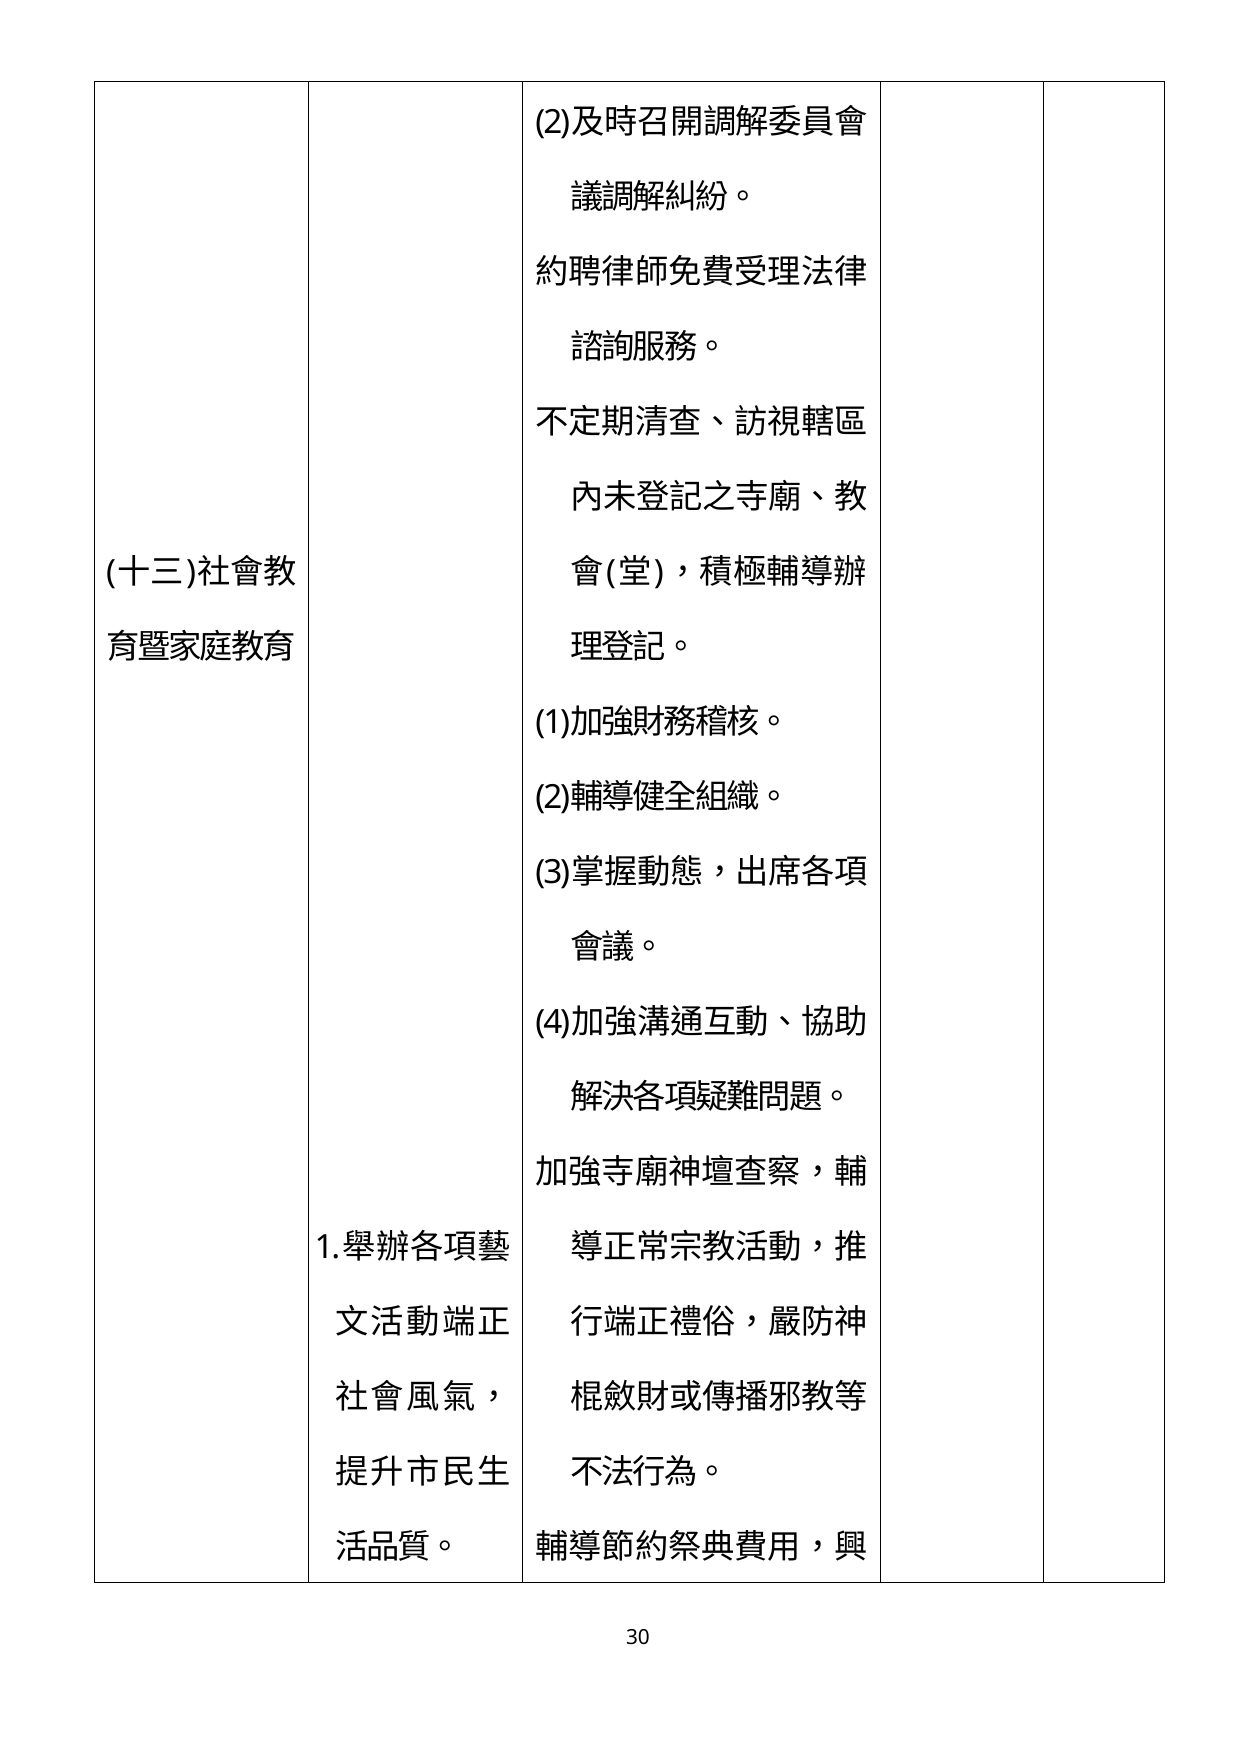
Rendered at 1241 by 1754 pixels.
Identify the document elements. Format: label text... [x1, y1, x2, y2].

table_cell 配合政府員額精簡政策，賡續執行員額精簡目標。 依「行政院及所屬各機關推動業務委託民間辦理實施要點」及本府年度委外實施計畫規劃辦理委外。 依「本府所屬機關分層負責實施要點」規定，審酌各項公務性質及權責輕重，依劃分層次詳加檢討，分層負責權責劃分、務求細密明確。 依照法定時限辦理銓審。 職務出缺，除由現職人員升補外，均申請分發考試及格人員或依業務需要商調他機關現職人員。 現職人員陞遷依照公務人員陞遷法與施行細則辦理陞補。 (1)加強平時考核要求各課室主管對同仁工作勤惰、品德生活，列舉優劣事蹟記載於平時成績考核記錄表，以作為年終考績之依據。 (2)對平時工作積極、業績優異或品德操守良好，有具體事蹟之人員予以激勵表揚。 (1)激勵員工參加本府人發中心訓練，以加強「為民服務」新觀念，提高工作效率。 (2)鼓勵人員參加空中大 學與行專或各大學之學 士、碩士在職專班進修。 (3)聘請著名之法律、心理健康、學者或英文名師蒞所進行專題演講，以增進同仁基本法學常識及如何促進身心健康與如何強化公務人員之英語能力。 對於員工每日上下班之刷卡及公出、外勤嚴予管制，每月並不定期查勤2次以上。 凡公務人員有特殊功績、勞績或優良事蹟，依規定專案請頒功績、楷模獎章外，服務成績優良者，於退休(職)、資遣、辭職或死亡時，任職滿40年者，請頒特等服務獎章；任職滿30年者，請頒一等服務獎章；任職滿20年者，請頒二等服務獎章；任職滿10年者請頒三等服務獎章。 (1)依據公務人員退休法之規定，逐年檢討列冊實施。 (2)繼續辦理退休人員三節慰問，並邀請退休人員參加各項團體活動。 (3)確實建立退休人員名 冊、支領月退休人員名冊，以加強照護退休人員。 辦理員工待遇、其他給與各項補助。 依規定辦理各項人事資料之建置及更新。 賡續建立或更新機關與個人資料，按時填送各項表報。 加強實施員工參與及建議制度，以提升行政效率。 要求員工1年至少要有40小時終身學習之護照認證登記(按季催促)。 利用集會及文宣等各種傳遞訊息方式，加強宣導性騷擾、性別歧視防治觀念及申訴管道，並利用各項訓練講習課程中，適當規劃性別平權及性騷擾防制相關課程。 積極拔擢績優女性同仁， 並依限填報相關資料參加 推動性別主流化木棉獎及 特別獎評選。 (1)推動職員參加健 康檢查措施並予健檢補助。 (2)辦理員工心理輔導研習、員工協助方案。 依規定繼續貫徹足額進用身心障礙人員。另本所依規定需進用原住民。 依行政院規劃設計之公務人力資本衡量制度，辦理問卷調查，並統計分析，以作為人事管理之重要參考。 (1)蒐集輿論反映資料，專人慎重處理，以達行政效率。 (2)機密案件依照規定辦理，以確保文書作業安全。 切實依照「高雄市政府文書處理實施要點」及有關法令規定，辦理公文收發、繕校工作。 依照「印信條例」及有關法令規定管理與使用印信。 設置專人，依照「高雄市政府文書處理實施要點」及有關法令規定辦理，使文卷案案可稽，並加強作業效率，提昇管理與應用功能。 (1)協助各課室提出研究發展計畫以助益區政革新。 (2)依照研究單位或個人所提研究計畫呈報市府敘獎。 (1)切實執行稽催工作，掌握公文處理流程。 (2)加強實施市府訂定之 「人民陳請案件作業流程處理期限」，以提高時效。 (1)上級交辦及重要業務列入追蹤管理。 (2)有關業務之協調與連繫。 (1)研擬下年度施政計畫先期作業，函報民政局審核後報府審議。 (2)擬訂下年度施政計畫草案報府審查並轉送市議會核備。 (1)賡續本所辦理為民服務平時考核工作。 (2)繼續實施「表揚績優地方人士實施要點」鼓勵提倡熱心公益者。 (3)與人民有關業務做到單一窗口櫃台化，達到一 貫作業要求。 (4)規劃辦理以電話及通訊處理申請案件及簡化各項申請書表及其流程，以達到便民目的。 (5)舉辦為民服務工作人員講習及分組研討以提高素質。 (6)提供民眾便捷的各種意見反映管道。 (7)撰擬每年度為民服務工作績效報告。 (1)配合市府資訊中心戶役政電腦連線，持續推動辦公室自動化，並加強培訓區政資訊人員備用。 (2)反映意見均納入民意資訊系統，俾便瞭解處理情形。 (3)申請資訊設備，推動辦公室自動化。 隨時上線受理、通報、處理、回覆服務。 (1)選定易滋弊端業務項目辦理業務稽核，先期發掘業務缺失並提出改進措施。 (2)透過各種會辦案件或召開政風座談會及執行專案訪查，研提業務興革建議，提昇機關廉能形象。 (3)檢討本所「無效率不便民」之行政規章，並透過廉政會報及主管會報適時修正，以提昇行政效率及消弭貪瀆成因。 (1)主動發掘員工廉能事蹟，簽報首長公開表揚或獎勵，樹立公務員優良典範。 (2)受理公職人員財產申報，並於次年辦理實質審查作業，另受理民眾查閱申請。 (3)主動配合業務單位活動加強辦理反貪、反詐騙及消費者保護等宣導作為。 (4)彙集本所採購資訊，釐析異常案件，實施重點稽核，防制弊端發生，提升施政品質。 (1)加強公務機密維護宣導工作。 (2)實施定期與不定期機密維護檢查，發現缺失立即簽請改進。 (3)針對重要行政會議及採購底價等易滋洩密事項或有關國家安全、國家利益事項，協調策訂嚴密專案保密措施，杜絕洩密情事。 (4)辦理專案資訊機密維護檢查，配合資安演練，機先消弭資安事件，有效確保機關資訊安全。 依照本所環境特性研修訂「預防危害或破壞事件實施計畫」乙種，並結合行政力量確實執行。 實施定期與不定期預防措施安全狀況檢查，發現缺失立即簽請改善。 依據本所門禁管理安全措施確實辦理並配合保全公司，加強巡邏查察，以確保機關安全。 春安、十月慶典或專案期間召開安全維護會報，以落實安全維護功能。 依據「市府處理民眾來府陳情案件聯繫作業注意事項」規定，協調主管單位妥處民眾集體陳情案件，加強重大偶突發或危安事故之預警資料蒐報，並於事件發生1小時內，通報上級機關。 蒐集違反國家安全法第2條之1情事及有關危害國家安全及影響國家利益之資料，提供調查機關處理。 加強查察員工品德生活違常、行政缺失等情事，審慎研析案情，以發掘貪瀆不法。 對易滋弊端之業務，如採購案件，積極發掘，查處貪瀆不法案件。 依據行政院頒「獎勵保護檢舉貪污瀆職辦法」，受理各類檢舉案件，並依法審慎處理。 依高雄市地方總預算編製作業手冊及有關規定，就各業務單位工作所需，依規定範圍核實編製年度歲入、出預算。 預算完成法定程序後，參照各業務單位年度工作進度，編製預算分配表陳報市府核定後付諸實施，並切實監督執行。 （1）經費動支核簽應與預算編列用途相符;預算執行應與計畫進度相合，如有落後，促請業務單位注意檢討改進。 （2）採購計畫應依政府採購法及相關子法規定程序辦理。 （3）健全財務秩序，加強財務內控，除嚴格審核各項收支憑證外，不定期實施現金、票據與證券查核等。 （4）依據帳籍按月編製會計報告;上半年編製半年結算報告，按年編製單位決算。 （5）各項支付案件依法審核，除採購卡給付項目外，儘速隨到隨辦，儘速完成支付手續，一般以不超過五天為限。 （1）辦理各類公務統計報表之審核與管理。 （2）配合及協調辦理各項統計調查工作。 （3）兼（協）辦統計調查人員之遴選與聯繫。 本區現有里數8里，要求各里辦公處擬訂年度工作計畫報區公所審核，並注意其執行績效，適時加以考核。 每3～4個月召開1次里業務聯繫會報，除里長、里幹事、本所各課室主管參加外，並邀請區內有關機關主管人員參加，報告業務狀況、檢討改進里行政工作之推行及彙集建議案作妥切之處理。 依據「高雄市區里區域調 整暨鄰編組自治條例」之規定，隨時調整鄰之編組，以健全基層組織。 (1)資深里鄰長服務滿10 年且無不良事蹟者選拔之，其繼續服務者，每滿5年表揚1次。除里長部份轉報市政府核獎外，鄰長部分由區公所頒發獎狀及獎品。 (2)特優里鄰長就現任且 無不良事蹟者，依規定 程序及名額提經區務會 議通過後報請市政府頒 獎表揚。 (1)依據高雄市政府民政 局86年11月13日高市府民四字第6170號函修正通過「高雄市里幹事服勤要點」辦理。 (2)規定里幹事上午集中在本所辦公、下午至里辦公處簽到辦公。 (3)訪問目的為瞭解里民一般狀況，發現困難問題主動為其服務。 (4)適時整理戶長資料之異動，並將訪問結果登記在戶長資料卡。 (5)為強化里幹事之服勤，由民政課長及督導考核小組分定期與不定期方式赴里督導，並填訪查表送區長核閱，區長並作重點督導。 每週星期四上午10時30分舉行里幹事工作會報，由各課室主管，提示工作事項，著重工作檢討、疑難問題之解決，並作成紀錄送區長核閱。 擬訂鄰長講習計畫，以溝通作法，促進政令之推行，本區鄰長共39人，限於場地分批辦理鄰長講習。 (1)擬訂鄰長參訪各項建設活動計畫及參加注意事項。 (2)調查參加參訪各項建設活動人數。 (3)依照計畫分梯次執行。 里鄰長於任期內死亡者，發給1次喪葬補助暨遺族慰問金，其標準如下： (1)里長：2萬元。 (2)鄰長：1萬5仟元。 每位鄰長每人每月2,000元交通費。 每位里鄰長每人每月240元。 依據全民健康保險暨相關規定辦理。 依規定編排開會日程表，做好會前準備工作並督促如期召開。 (1)印發里民大會(基層建設座談會)通知單，提案事項公告挨戶通知公民出席參加。 (2)督促里辦公處編印開會資料。 (3)彙集並印發政令宣導資料。 (4)函請機關學校團體派員列席里民大會。 (5)區長、主任秘書與各課室主管列席各里里民大會(基層建設座談會)，並考核開會情形。 (6)督促會後紀錄簿之整理與建議案之陳報，建議案列入追蹤管制。 (7)召開工作檢討會，針對工作缺失檢討改進。 (1)督導並運用各里、鄰組織，加強基金之募集及教育宣導工作。 (2)配合治安單位，協助維護社會安全，防止犯罪。 (3)舉辦敦親睦鄰活動，加強鄰里互助。 (1)要求里幹事鼓勵並宣導轄內市民自動自發(反映)改善市容。 (2)依據「高雄市政府改善市容查(通)報實施要點」辦理，對改善市容案件儘速填寫查(通)報，逕送業務有關機關辦理，並轉報市府處理。 在轄區內如有發現廢棄車輛，要求各里幹事及時查報並函轉警察單位辦理。 (1)發動改善民俗實踐會 委員勸導民眾實踐節約。 (2)勸導市民參加集團「婚 禮」力求節約，不舖張。 利用各種集會(里民大會及寺廟基層會議)時宣導。 (1)利用里民大會，廣予宣導調解功能。 (2)及時召開調解委員會議調解糾紛。 約聘律師免費受理法律諮詢服務。 不定期清查、訪視轄區內未登記之寺廟、教會(堂)，積極輔導辦理登記。 (1)加強財務稽核。 (2)輔導健全組織。 (3)掌握動態，出席各項會議。 (4)加強溝通互動、協助解決各項疑難問題。 加強寺廟神壇查察，輔導正常宗教活動，推行端正禮俗，嚴防神棍斂財或傳播邪教等不法行為。 輔導節約祭典費用，興辦公益慈善活動，以彰顯宗教慈悲濟世、教化社會、造福人群之精神。 (1)輔導祭祀公業土地派下提出祭祀公業土地登記。 (2)核發祭祀公業派下員證明。 （1)定期召開「強迫入學委員會」，執行強迫入學條例施行細則有關規定事項，並隨時追蹤中輟通報學生，執行強迫入學規定。 (2)適時調查區內學齡兒童，確實審核戶籍資料，並依學區劃分填送入學通知單。 (3)協助通知身心障礙學童報名特教班，接受特殊教育服務，若手冊將到期，協助速至區公所更換，以保障特殊學生之權益。 (4)配合各校輔導休學或自動離校之學生，繼續完成9年國民教育。 (5)追蹤經安置特教班未入學之身心障礙學生。 (1)加強配合推行莊敬自強端正禮俗宣導。 (2)適時配合舉辦各種社教及家庭教育活動。 (3)利用各種集會適時予以精神教育，並宣導「家庭教育」及「交通安全教育」等。 (4)洽請教會、社團及寺廟 舉辦有意義的文教活動。 (5)舉辦族語演講比賽及書法、畫畫比賽。 (6)廣設終身學習場所，推動終身學習活動。 (7)加強宣導守法觀念，鼓勵社區自主精神意識，以塑造優質環境，培養居民認同感。 敦聘學者專家舉行文化講座加強民眾文化素質之提升。 (1)依據高雄市滅蟑工作計畫及進度，全面展開滅蟑工作，加強宣導及滅蟑毒餌分發各家戶。 (2)滅鼠、滅蟑週前召開籌備會將毒餌分發運送各里辦公處，由里鄰長、里幹事挨戶配達，滅鼠週內派員督導考核。 (3)毒餌分送本區轄內各住戶配合統一施放。 (1)配合環保局推動垃圾分類，資源及廚餘回收活動宣導。 (2)宣導廢油及廚餘不得傾倒排水系統，應適當收集後交環保局環保車處理。 督促輔導檢查小組加強各里住家室內外登革熱病媒蚊孳生源清除工作。 編成聯合執行小組執行工作： (1)要求住戶(商店公司行號)維護自家四週兩公尺以內環境之清潔，責成各里執行小組切實勸導取締。 (2)空地廢棄物清運後，責成地主圍籬以防傾倒廢棄物。 (3)調查髒亂死角並維護已清除之地點。 (4)協調空地業主圍籬。 (1)協助清潔隊對全區垃圾清運及水溝清疏。 (2)要求各里密切配合。 對於區內權管之公廁，每週督導檢查。 利用各種集會及辦理文化講座宣導： (1)餐飲業者應裝設油煙污染防制設備，維護鄰近住家環境衛生。 (2)配合中元普渡紙錢集 中焚燒活動，減少空氣污染。 (3)於各種集會及辦理文 化講座時加強宣導；使用滿三年以上之機車，每年應於行照發照月份前一月至次月共三個月間，實施排氣定期檢驗乙次，逾期未定檢，將處新台幣2000元罰款，並禁止換發行照。 本所招標辦理之住家屋後溝清濬消毒等各項工作所產生之廢棄物，依法委託公民營廢棄物清除處理機構清除處理，或向清潔隊申請代運，並管制該廢棄物之流向。 （1）協助醫療衛生單位推行醫療保健及公共衛生工作。 （2）鼓勵市民按時接受各項疫苗接種。 （3）利用行政系統、里民大會協助推行食品安全等各項衛生教育工作。 （1）每月定期召開登革熱區級防疫指揮中心會議，建立跨單位合作機制。 （2）宣導各里成立里滅蚊志工隊。 （3）規劃辦理里鄰長登革熱研習會及社區民眾登革熱衛教宣導。 （4）請各轄區里幹事查報轄區內破損空屋函報各權管單位。 （5）病媒蚊調查布氏指數三級以上里段，於3-7日內動員清除孳生源工作（落實三級大掃除、四級大掃蕩）。 （6）根本處理轄區內積水地下室、破損空屋、髒亂空地、廢輪胎廠、回收場、陽性水溝、大型隱藏性孳生源。 （1）於流感大流行時，執行轄區臨時集中收治隔離場所防治措施。 （2）利用各種集會宣導流感防治措施。 （3）辦理流感種子教師與防疫志工之組隊培訓。 （4）協助宣導市民接種流感疫苗。 （1）配合公所活動或鄰里長集會，宣導結核病防治及七分篩檢表。 （2）協助經濟弱勢者X光巡檢活動。 （1）提供預防感染愛滋病的方法等衛教資訊。 （2）鼓勵市民利用轄區衛生所資源，接受愛滋病毒篩檢。 協助推動社區健康營造。 （1）協助發掘及通報社區有長期照顧需求個案。 （2）結合社區資源宣導長期照顧服務。 （1）強化轄區內里長、里幹事推動「老人免費裝假牙」人員在職教育訓練，內容包括假牙申請方式、補助年齡及對象、假牙補助類別及補助經費。 （2）結合社區資源宣導「老人免費裝假牙」之老人社會福利政策。 （1）配合衛生單位針對所轄里長、里幹事辦理自殺防治守門人訓練，落實守門人功能，訓練成果累計達轄區里數80%以上。 （2）利用行政系統、里民大會協助推動安心專線：「0800788995」。 落實社區內自殺高風險個案的發掘、關懷、轉介及通報。 協助宣導24小時不打烊免付費戒毒成功專線「0800-770-885 請請你、幫幫我」。 (1)依據內政部國防部函頒「民防團隊編訓服勤實施規定」辦理。 (2)本區民防團、分團經常檢討。 依上級規定辦理。 遵照上級所頒演習計畫及 規定辦理。 設立「空襲災害收容救濟站及分站」。 調查戰時可動員人力、物力，隨時掌握動員及徵購徵用。 (1)依據市府年度動員分類執行計畫策訂本區動員執行計畫。 (2)辦理動員之協調、訓練與演習工作。 (1)依轄區特性舉行防火 防災(防颱、防震)宣導 。 (2)印製相關防火宣導資 料、標語實施里鄰宣導。 (3)利用里民大會及鄰長 會議宣導居家防火、用電安全等防災宣導。 (4)輔導市民自行購置維 護滅火器等消防器材及裝設照明及監視錄影設備。 （1)依據「高雄市地區災 害防救計畫」及災害防救法相關規定辦理。 (2)配合「市級災害應變中 心」之成立，於內部成立「緊急應變小組」，執行「災害應變中心」交 付之各項災害防救任務。 (3)執行災情查報任務，並 將災情彙整定時回報「災害應變中心」。 (4)整合災害防救相關業 務，並由專人辦理。 （1）古蹟提報。歷史建築 提報。 （2）協助維護文化資產。 依據軍方需求，收集最新各種資料及實地調查正確獲得資料，提供軍方需求資料。 依兵役法修正施行前補充兵及國民兵管理運用辦法：國民兵依其原有身分列管、辦理國民兵身分證明書申請、換（補）發及異動，除、禁役等作業。國民兵以鄰、里完成編組，戰時及非常事變時，依令接受勤務編組及召集服勤。 依替代役備役役男管理作 業規定辦理：辦理退（停）役編組、異動、轉免、回、除禁役等作業。每年辦理役籍資料清查作業，以防脫、漏管理。平、戰時及非常事變時，接受勤務編組及召集服勤。 (1)每年1至4月前辦理兵籍調查。 (2)建立役男電腦資料檔並列印及齡名冊。 (3)執行申報登記及註記存檔。 兵籍調查完畢後，凡徵兵及齡男子未在學無緩徵原因，填發徵兵檢查通知書個別通知役男依指定日期、地點前往接受徵兵檢查，在學之大專役男，待其畢業前3個月辦理徵兵檢查；並配合兵役局徵兵檢查實施計劃彈性處理。 經徵兵檢查，判定常備役體位者(或替代役體位者)列入參加軍種兵科及徵集順序抽籤，並編造抽籤名冊及徵兵處理籤號名冊。 依照市府配賦梯次名額造送應徵名冊，填發徵集令，整理兵籍資料造送交接名冊派員護送引導入營。 (1)依據役男申請服替代役辦法規定：役男經徵兵檢查為常備役體位者，並符合專長、一般資格或特殊條件及限制條件者，得申請之。 (2)由役男或其代理人於內政部公告申請期間，檢具有關證明文件，向戶籍所在地區公所提出。 (3)經受理後，依規定陳報市府兵役處或內政部役政署核處。 (4)申請人數在核定員額內時，逕予核定；逾核定員額時，以抽籤決定之。 (5)配合年度役男徵兵檢查同時辦理。 (1)經徵兵檢查判定為常備役體位考選預(士)官甄試合格錄取者兵籍資料整理登記並依據國防部需要，由其製發入營通知書，寄達錄取考生，通知自行報到入營。 (2)整建兵籍資料及繕造 交接名冊送達施訓單位。 依兵役法規定，凡判定免役體位者核發免役證明，判刑5年或實際執行合計滿3年以上核定禁役，高中以上學校在校學生或犯有期徒刑以上之罪在追訴中或執行中者核定緩徵。 (1)凡合於是項辦法各款 規定者，填具審核表，檢附戶籍謄本有關證件。 (2)調查審核。 (3)造送補充兵處理名冊。 (4)經核准者，徵集為補充兵役。 (1)依役男出境處理辦法規定：役男申請出境符合規定，經由市府(區公所)或內政部入出國及移民署核准出境並按照申請核定期限屆滿回國接受應服兵役。 (2)歸化我國國籍者及回國僑民(生)役男兵調、體檢、抽籤、徵集、異動管理。 (3)大陸來台役男身調、體檢、徵集及異動管理。 (1)依兵役法第18條第4款「家庭發生重大變故，須負擔家庭生計主要責任」及常備兵補充兵服役規則第15條之認定標準辦理。 (2)符合條件者，向區公所提出申請，經市府複查後，逕報所隸總司令部審核，並核定退伍生效日期。 (1)依替代役役男提前退役辦法第2條規定情形辦理。 (2)符合條件者，向區公所提出申請，經市府複審並陳報內政部核定。 (1)平時掌握異動管理。 (2)兵籍資料整理齊全。 (3)事故處理必須辦理迅速配合徵集處理正確要求。 (4)依照本市戶役政業務資訊化，推動有關業務事項。 現役軍人家屬異動連繫及維護權益並管理。 (1)役男入營後15日內，調查家屬家況並初審不能維持生活扶助等級。 (2)繕造一次安家費及三節生活扶助金名冊，委託郵局匯款至家屬帳戶。 (1)年分三節，均於節前派員按戶實施複查，並辦理等級異動或註銷。訪問中發現家屬特殊災害貧困，並呈報發給急難慰問金。 (2)家屬生育喪葬補助，隨時受理24小時送現到家。 (1)現役軍人因公陣傷亡之慰問及喪葬補助，並辦理異動管理。 (2)遺族登冊整理及異動，維護權益。 護送徵召兵員入營，防止 中途意外事故，確保安全。 深入里鄰訪問徵屬，解答有關兵役法令。 (1)協助徵屬應辦兵役事項。 (2)里民電告或獲悉徵屬患急性疾病，家無照顧者，協助送醫治療。 (1)繕造義務役還鄉資料及報到名冊。 (2)配合輔導會安置傷殘及退役軍人與傷殘重建工作。 依照本市戶役政業務資訊化，推動有關業務事項。 (1)後備軍人遷(出)入於接獲通報15日內移資或催資列管並注意時效管制，對異動案件未結案件，主動追查以免造成延緩結案，務使異動事故減少至最低限度。 (2)自87年10月起後備軍人異動管理以電腦資訊管理，本市及台北市、台灣省各縣市均已為電腦化資訊管理，處理迅速，簡化減輕作業。 (1)異動列除管統計務求數字正確無誤。退伍報到注意資料校正、戶籍遷入報到著重並加強後備軍人家庭狀況調查，以期人資一致，以利召集業務。 (2)離營應報到之後備軍人已逾規定時期仍未報到者，其管制、查詢、催辦，依管理規則辦理。 (1)依照年度清查計畫，查對梯次退伍人數及在營在鄉各項事故，編造名冊，分階段處理。 (2)注意行方不明失蹤後備軍人之追查處理，消除重管、誤管、脫管等事故。配合戶籍冊資料兵役戶政合併清查補蓋役別章戳，核對兵籍資料錯誤更正登記造冊，分報市府兵役處及後備司令部。 (3)造報清查結果統計。 (1)由本市後備司令部，辦理點召、教召等訓練資料校正及事故處理。 (2)點召教召等不到人員 之清查追查未到點召或教召等人員之查尋處理。 依規定公告，並加強宣導，定於每年4月1日至4月30日止申請。 隨時受理申請。 隨時受理後備軍人就業職訓登記，並協助後備軍人查詢列印各項就業資料。 (1)加強後備軍人異動管理、兵籍與戶籍資料查對確實相符。 (2)配合動員需要，平常嚴密掌握後備軍人管額、有籍、有人不可漏管錯誤為原則。 (3)依照本市戶役政業務資訊化，推動有關業務事項。 依據高雄市選舉委員會訓儲相關規定辦理。 (1)配合辦理原住民微型經濟活動貸款、專門人才獎勵、購屋補助、整修建住宅補助及綜合發展基金貸款、國宅配售、法律服務、協助解決生活上所遭遇之困境，使其獲得實質之照顧。 (2)積極鼓勵原住民青年參加職業訓練，習得一技之長，提升生活水準。 (3)宣導原住民登記族別，提升族別註記率。 (1)定期督導里幹事辦理家戶訪問工作及主管不定時訪視里長工作，加強民意反映、落實為民服務。 (2)強化為民服務工作，即時解決或解答民眾問題並迅速辦理民眾申請案件。 (3)追蹤解決里民大會決議案。 (4)一切以爭取民眾對政府的向心力為依歸。 召開集會時，將兒童及少年保護、家庭暴力及性侵害防治宣導列入會議內容。並於平時瞭解轄內高風險家庭之現況，以做預防性之通報防範。 (1)依據戶政事務所列印 65歲以上老人名冊，辦理重陽敬老禮金之發放。 (2)結合機關學校、各里辦 公處或社會機構、團體、運用社會資源，辦理敬老聯歡會或園遊會活動。 (3)配合市政府辦理百歲人瑞訪視慰問活動。 (4)配合市政府辦理老人金婚、鑽石婚、白金婚典禮活動，鼓勵區內符合資格老人夫婦參加。 受理年滿65歲以上老人及持有身心障礙手冊市民辦理乘車、船、捷運優惠記名卡(敬老卡、博愛卡及陪伴卡)。 辦理設籍本市老人參加全 民健保自付額補助及核退（每年7月和11月）事宜。 (1)結合福利機構或社會公益團體辦理65歲以上老人營養餐食服務。 (2)申請市政府補助及運用社會資源辦理設籍高雄市65歲以上中低收入獨居或行動不便老人送餐到家或定點用餐服務。 (1)結合社區資源宣導長期照顧服務。 (2)協助通報轄區失能老 人至長期照顧管理中心。 (1)委託民間機構、團體經營管理維護老人活動中心、老人亭。 (2)活化老人活動場所，辦理各項老人文康、休閒、進修、講座服務等活動。 (3)加強受託管理老人活動中心團體電話問安、訪視關懷獨居老人服務。 (4)充實老人活動場所康樂器材及安全設施。 配合市政府及社團辦理表揚模範老人及敬老楷模活動。 由區公所受理申請轉社會局審核撥款。 凡列冊有案低收入戶，子女12歲以下送各托兒所，由市政府補助收托費用。 凡年滿65歲以上列冊低收入戶之孤苦無依老人及年滿15歲以下孤兒，報請仁愛之家收容頤養，或送請育幼院扶養。 辦理身心障礙者鑑定表申請、手冊發放及通知後續鑑定等相關工作，俾身心障礙者享有身心障礙者相關法規所規定之福利。 凡身心障礙者受過技藝訓練，有一技之長欲創業而無資金者，可向勞工局申請辦理貸款，經核定，最高額每名可貸50萬元正。 身心障礙者遷出入異動登記、核發、補發、換發身心障礙手冊。 低收入戶戶內高中以上學生辦理乘車、船優惠卡(仁愛卡)。 對符合單親家庭子女生活補助者，核發證明書。 (1)受理特殊境遇家庭子女生活補助及緊急生活扶助之申請審核。 (2)受理特殊境遇家庭緊急生活扶助及特殊境遇家庭身分證明之申請審核。 (3)受理設籍前外籍配偶遭逢特殊境遇之家庭扶助之申請審核。 依據國民年金法辦理被保險人所得未達一定標準者，資格審查核定等事項。 受理相關補助事宜。 (1)第一類低收入戶，每口每月11,890元。 (2)第二類低收入戶每戶每月5,900元。 (3)第三類低收入戶每年 三節(春節、端午節、中秋節)每節每戶2,000元。 (4)一、二、三、四低收入戶春節慰問金單口者2000元，有眷者3000元。 (5)第二、三、四類低收入戶高中以上學生每月發給就學生活補助5,900元。 (6)未滿15歲子女或15歲以上未滿18歲仍就讀國民中學，每月發給子女生活補助2,600元。 (1)設籍本市有社會救助法第二十一條各款所定情形之一者，依本市急難救助辦法辦理救助。 (2)設籍本市並受僱於外縣（市）之雇主，缺乏車資前往就職，或外縣（市）居民流落本市，缺乏車資返鄉者，依本市急難救助辦法辦理救助。 依馬上關懷急難救助實施計劃辦理： (1)負擔家庭主要生計責任者死亡、失蹤或罹患重病、失業或因其他原因無法工作，致家庭生活陷入困境。 (2)其他因遭逢變故，致家庭生活陷於困境。 未滿18歲，子女二口以上者，每人每月補助新臺幣2,000元；單口者每月補助新臺幣2,300元。 受理低收入戶申請，經調查、核定後，依核定類別列冊照顧。 低收入戶遷出入死亡異動通報連繫。 列冊有案之低收入戶、中低收入戶老人及身心障礙者依據申請由區公所核發證明。 中低收入戶老人遷出入死亡異動通報聯繫。 設籍本市年滿65歲以上市民，其家庭總收入、存款及不動產價值符合一定金額規定者，每月底發給中低收入老人生活津貼。 設籍本市滿6個月以上經濟弱勢，參加全民健保，自就醫日起3個月內自行負擔醫療費用超過5萬元且未獲其他單位醫療補助或保險給付者，陳報社會局核定補助。 各界人民慈善團體捐贈物品之配合辦理並通知轉發。 協助市府及有關單位配合辦理。 受理申請後，經調查、核定後列冊補助。 低收入戶65歲以上老人因罹患慢性疾病，癱瘓長期臥病在床且親友無法照顧者，陳報社會局協助其安置養護機構。 列冊低收入戶市民，會知健保局辦理投保，可免醫療部份負擔。 設籍並實際居住本市之經濟弱勢市民，經醫生診斷需專人看護而無家屬或家屬無法提供看護者，陳報社會局核定補助。 受理申請，經調查、核定後，列冊補助，生活補助至18歲，教育補助以未滿25歲就讀大學為限。 設籍本市領有身心障礙手冊其家庭總收入、存款及不動產價值符合一定金額規定者，每月發給生活補助費。 區公所受理，並登錄系統後，送中央查調資料，經社會局核定補助，由區公所函復民眾核定結果。 受理災情查報及災害救助申請，並依災害救助相關規定發放救助金。 (1)防汛期間針對災害潛勢區加強民生物資安全儲備機制，並強化充實災民收容避難所設施設備與安全維護管理機制。 (2)適時進駐災害應變中心，掌握即時災情，並辦理災害期間災民收容安置作業與暢通救災物資調動管理。 各里辦公處於國家各種慶典紀念節日，鼓勵民眾及各公司行號、學校、機關、工廠及各住戶懸掛國旗或張燈結彩。 (1)各里辦公處及各機關、 學校、社團推荐好人好事、模範父親、多元形象媽媽、優秀青年、孝親家庭、模範老人、敬老楷模。 (2)各種模範代表，經區級 初審後報請市級評審表揚。 (1)由戶政事務所提供65歲以上老人名冊交本所彙整辦理發放禮金作業後，發放名冊送社會局核銷。 (2)採郵局轉帳方式或由各里幹事負責轉贈各老人禮金，以表示敬老慰問。 (1)戶政事務所提供本區65歲以上老人造冊統計交本所彙整，以便辦理敬老重陽活動。 (2)配合高雄市政府舉辦老人金婚、鑽石婚、白金婚等婚頌典禮活動，並為具有資格老人夫婦報名參加。 (3)配合長青中心辦理長青運動會。 (1)適時舉辦區內運動會 ，並選拔優秀運動員參加全市及「全國性」比賽等。 (2)配合區體育會適時舉 辦各項運動競賽。 (3)配合社區需要、提倡慢 跑、慢速壘球、桌球等運動。 (1)輔導社區興建（設置）活動中心。 (2)社會環境衛生及垃圾 之改善與處理。 (3)社區道路、水溝之維修。 (4)停車設施之整理與添設。 (5)社區綠化與美化。 輔導社區生產建設基金之運用與管理，並定期(每年1次)查核存款情形。 社會福利之推動。 社區托兒所之設置。 其他。 加強改善社會風氣重要措施及國民禮儀範例之倡導與推行。 鄉土文化、民俗技藝之維護與發揚。 社區交通秩序之建立。 社區公約之制訂。 社區守望相助之推動。 (6)社區全民運動之提倡。 (7)其他。 (1)輔導合乎社區發展條件之地區成立社區發展協會。 (2)輔導社區定期召開會員大會暨理監事會議。 (3)加強推行社區福利服務。 協助推動社區健康營造，增進民眾健康。 協助發掘及通報社區有長期照顧需求個案至本市長期照顧管理中心。 (1)積極鼓勵婦女參與社區公共事務，培育社區婦女領導人才。 (2)積極鼓勵婦女參與社區活動，並營造本區特色。 (3)協助推動本市婦女政策、性別平等及婦女保護、落實性別主流化之推動等工作。 (4)協助推動高雄市婦女權益促進委員會社會參與小組之決議事項。 (5)協助其他有關婦女社會參與之事項。 (1)結合各相關局處、轄區派出所、清潔隊等單位及全體里幹事，組成清除取締小組，實施佔用物、廢棄物清除及野狗、遊民處置等工作。 (2)配合養護大隊推動社區予以美綠化及維護環境整潔工作。 (3)加強管理各活動中心 ，以符合社區居民利益。 設置社區關懷站，提供區內老人福利服務。 (1)財產增減、移動登帳報告登記。 (2)財產增減月報、半年報、報廢表之編擬年統計表並定期(不定期)盤點清查。 (3)「市有財產管理系統」線上作業。 (1)財產撥入接收捐送及購置之處理。 (2)財產之購置及營造請購單證簽辦與核定。 (3)財產之採購依據政府採購法規定辦理。 (4)採購驗收完畢後，採購單位將財產增加單、發票及有關文件，送會計單位查核確認後為財產產籍之登記。 (1)房地產等不動產權登記。 (2)辦理一般產權責任簽證。 (3)房地產租借事項。 (4)一般財產租借事項。 (5)租借爭執處理。 (1)財產損毀及遺失之調查理賠事項。 (2)財產保護及修繕事項。 (3)消防設備及飲水設備安全檢測。 (4)財產稅費及防護保險之處理。 (1)財產之報損、報毀或撥出之核定。 (2)辦理財產變賣標售事項。 (3)財產各項報表編報。 (1)車輛購置、贈與、移撥及報廢。 (2)車輛登記檢驗領照納稅事宜。 (3)車輛之保險事項。 (4)車輛之調派。 (5)油料與材料、工具報銷。 (6)車輛耗油量月報表之編造。 (7)車輛肇事之處理。 (1)車輛檢修報告及經費報銷。 (2)未合保養及修理事項之處理。 （1）依工友管理規定。 （2）依高雄市政府事務勞力替代措施推動方案及相關規定辦理。 (1)單位及人員清潔檢查工作。 (2)辦公處所佈置及調整建議。 (3)配合清除髒亂有關推行衛生清潔檢查工作。 (4)辦公廳內外環境之美化。 (5)辦公廳搬遷、計劃、進度、合約簽訂。 (1)宿舍居住人調離之處理。 (2)宿舍災害之處理。 (3)宿舍增修建之申請與報銷。 (4)宿舍申請登記、保證書簽訂。 基層建設各項工程會檢工作。 (1)編製年度物品購置概算。 (2)成躉採購之物品核定。 (3)辦理有關事務物品之採購。 (4)事務機械器具之保管養護。 (5)運動器材之保管養護。 (1)物品驗收後之處理。 (2)非消耗性物品之借用登帳。 (1)報廢物品之處理。 (2)物品收支月報。 (3)物品收支登帳。 (1)依據政府採購法規定辦理工程招標公告。 (2)開標結果之簽報。 (3)簽訂合約。 (1)財產變賣擬議。 (2)變更結果之簽報。 每半年填報半年報表，每年填寫年報表送財政局備查。 現金(支票)出納保管，經常與各課室密切維繫協調，依法執行，收支隨時登記，數字力求正確無誤確實。 (1)配合辦理度量衡授權事項。 (2)配合本市度量衡檢定所辦理轄區內度量衡器檢查事項。 (1)配合財稅相關單位辦理各項稅務宣導。 (2)財產稅（房屋稅、地價稅）補單事宜。 (1)受理攤販申請販營業許可證，經初核書面資料、種類、數量後，轉報經發局市場管理處覈實核發許可證。 (2)配合各區轄內分駐所、派出所整頓攤販，以維市容觀瞻。 (1)依據里民大會建議案及其他各項集會之建議案件會同里長、里幹事實地勘估、預估工程費，擬定工程先後順序。 (2)配合編配之工程費，擬定工程計畫及進度表，呈報市府核定後，依照計畫執行。 (3)參照民政局提供之工程標準圖辦理規劃設計工作，自行審核或視實際需要送請工務局審核。 (4)依據本市各區公所執行小型工程作業要點辦理招標、訂約、監工、驗收等工作。 (5)辦理情形成果，依式呈報上級核備。 依據新制定高雄市市區道路管理自治條例執行6公尺以下道路路面之改善及養護。 (1)擬定工程進度表，呈報上級核備。 (2)遵照規定程序辦理。 於每年六月配合經發局辦理轄內工廠營運調查及工廠執照之校正，以便掌握工廠營運實況及其家數。 依據各里所提之建議案件實地勘查，專案報請養護工程處編列預算辦理。 各街、路、弄、巷路燈損壞於接獲報告時，隨時連絡養護工程處維修人員前往修護。 依據各里提報轄內各路、街之行道樹、鄰里公園人行道紅磚等損壞時，連絡養護工程處前往維修。 (1)凡供民眾休息之公園之綠地，視其需要隨時建請養護工程處加以綠化，以美化市容觀瞻。 (2)鼓勵民眾，利用屋頂或空地多種植花木，以美化環境。 (3)協助養工處辦理市民種植所需花木之申請。 (1)依據商品標示法辦 理。 (2)宣導及輔導廠商商品正確標示。 (3)定期實施商品標示抽查。 1.中小排水管理、新建、修建及計畫提報 2.道路側溝新建、修建及計畫提報 3.高雄市政府委託事項 辦理高屏溪水質水量保護區水源保育與回饋計畫事項 受理區民申請，檢證移交耕地所屬公所勘查，符合後由本所核發證明書。 依據「稻米生產及稻田轉作後續計畫」受理申請，經查定後造冊呈報市府。 依高雄市珍貴樹木保護自治條例規定，對由本市市民或機關團體備齊樹木基本資料及相關文件提出申請案經初審後送主管機關審核。 對於珍貴樹木之所有人或占有人提出之申請，轉請市府工務局或經發局提供養護技術援助。 依據「全民造林運動實施 計畫」受理申請，經檢測審查後造冊呈報市府原住民事務委員會核發獎勵金。 依據「超限利用地處理計 畫」受理申請，經檢測 審查後造冊呈報市府原住民事務委員會核發獎勵金依據「森林保育計畫」受理申請，經檢測審查後造冊呈報市府原住民事務委員會核發獎勵金。 依據行政院原住民族委員 會「莫拉克颱風災區原住民保留地山林守護計畫」執行例行項目，協助本區原住民保留地調查、公有地造林、超限利用地及非法使用調查等維護工作。 依據水土保持局列管清冊 ，查報林業用地超限利用地案件，並經查報後提送相關資料呈市府辦理。 依原住民保留地開發管理 辦法第7條及第8條，由本所核定造冊送地政事務所審查登記。 依原住民保留地開發管理 辦法第17條由本所審查後陳報市政府核定。 輔導原住民取得民國77年2月1日以前使用其祖先遺留且繼續使用迄今之公有地，將符合申請條件造冊呈報市政府。 受理非原住民換約或續租、繼承及贈與案件，由本所審查後陳報市政府核定。 依原住民保留地開發管理 辦法第24條受理，經本區 土地權利審查委員會審查 通過後，層報行政院原住 民族委員會核定。 (1)各景點僱工維護及綠美化撫育勞動。 (2)荖濃溪魚類資源臨時人員查報及生態保育業務。 (3)觀光活動宣傳行銷等相關業務。 (4)輔導民宿合法登記。 (5)辦理民宿行銷與管理研習。 (1)辦理原住民手工藝研習。 (2)印製重建原住民手工藝成果等資料。 充實辦公廳設備，維護公共安全及營造優質洽公環境品質。 汰換及增購資訊硬、軟體設備，提升本所網路品質及資通安全。 (1)依據行政院原住民族委員會補助原住民族地區基本設施維持費作業要點辦理。 (2)依據本市各區公所執行小型工程作業要點辦理招標、訂約、監工、驗收等工作。 (3)辦理情形成果，依式函報上級核備。 [523, 82, 880, 1582]
table_cell 1.合理管制組織編制有效運用人力，並推動第3階段員額精簡措施 2.行政業務委外 3.貫徹分層負責 4.依限辦理銓審 5.貫徹考試用人 6.推行人事公開 7.健全考核整飭工作紀律 8.加強員工訓練進修提高工作人員素質，增進服務品質。 9.加強出勤管理 10.依照「行政院與所屬中央及地方各機關(構)學校請頒獎章作業注意事項」規定，請頒公務人員功績、楷模、服務獎章，以激勵士氣。 11.依規定辦理退休、撫卹、資遣，並加強退休人員照護。 12.加強辦理員工待遇 13.辦理人事行政資訊系統作業 14.加強人事行政資訊管理 15.推動參與及建議制度 16.落實公務人員終身學習政策 17.性騷擾及性別歧視防治 18.拔擢績優女性促進女性參與決策 19.加強關懷員工身心健康措施。 20.貫徹足額進用身心障礙人員及原住民政策 21.擴大推動及強化運用公務人力資本衡量制度 1.加強處理機要、機密文件業務，達到迅速、確實效果。 2.加強文書管理 3.印信典守 4.加強檔案管理 1.擬定研究發展計畫，提高工作效率。 2.公文查詢、稽催、杜絕公文積壓或延誤。 3.管制業務，確實執行。 4.強化施政計畫作業，落實施政績效。 5.加強行政革新方案，做好為民服務工作，促進區政革新績效。 6.持續推動辦公室自動化作業 7.24小時服務專線「1999．高雄萬事通」 1.政風預防工作 2.貪瀆發掘 3.加強公務機密維護 4.預防危害或破壞事件 5.查處檢舉事項 單位預算之 籌編 2.預算分配 預算執行，發揮 會計管理功能 辦理各項統計業務，發揮統計支援決策功能 核定各里辦 公處工作計畫 2.召開里業務會報及里長座談會 3.規劃調整里鄰行政區域 4.資深里鄰長獎勵及特優里鄰長表揚 1.加強里幹事服勤 2.舉行里幹事工作會報 1.辦理鄰長講習 2.辦理鄰長參訪各項建設活動 3.里鄰長喪葬補助費 4.鄰長交通費 5.義務職辦公補助費 6.里鄰長健康保險 1.每年度召開一次 2.督促各里充分準備鼓勵出席並開好里民大會 發揚倫理道德，培養互助互愛美德，防止犯罪，以建立安祥和諧社會。 1.維護市容整潔促進美化環境以增進市民生活品質 2.查報有牌廢棄車輛 1.婚喪喜慶節約 2.端正禮俗宣導 1.排除糾紛，疏減訟源，增進社會和諧。 2.法律服務 1.辦理寺廟、教會(堂)登記之申請。 2.加強寺廟、教會(堂)管理與輔導 3.建立神壇資料 4.輔導寺廟、教會(堂)興辦公益慈善活動。 祭祀公業之清查 配合推行義務教育、普及國民教育。 1.舉辦各項藝文活動端正社會風氣，提升市民生活品質。 2.舉辦文化講座 1.辦理家鼠、蟑螂防除毒餌成效。 2.加強協助推動垃圾分類 3.加強輔檢住戶清除登革熱病媒蚊孳生源工作 4.推行消除髒亂 5.協助清潔隊加強清理水溝及垃圾，並配合市容查報工作。 6.加強公廁維護管理 7.環境衛生宣導 8.管制廢棄物流向 1.配合辦理防疫保健、食品安全及全民衛教宣導 2.登革熱防治暨宣導 3.有效預防流感感染 4.結核病防治宣導 5.愛滋病防治宣導 6.社區健康營造 7.社區長期照顧服務 8.老人免費裝假牙服務 9.辦理「自殺防治守門人訓練」 10.高風險通報 11.戒毒成功專線宣導 1.加強民防團 隊員編組管理 2.民防團隊常年訓練 3.執行上級交 辦之民防演習 4.空襲災民收容救濟 5.人力、物力調查及徵購洽借。 充實年度各項動員整備工作，以強化全民國防理念。 1.防災宣導 2.辦理災害防救措施 加強區內文化資產保存及維護 1.兵要調查 2.國民兵役籍管理 替代役備役役男役籍管理 1.役男兵籍調查 2.役男徵兵檢查 3.役男抽籤 4.役男徵集 5.役男服替代役申請 6.預(士)官徵訓 7.免役禁役緩徵 8.常備役體位因家庭因素及替代役體位服補充兵役 9.役男出境 10.常備兵家庭發生變故，申請提前退伍。 11.替代役役男提前退役 12.其他 1.軍人及其家屬 2.家屬生活扶助 3.列報家屬各項補助 4.留守業務 5.兵員徵召輸送 6.兵役宣傳 7.便民服務 8.協助並照顧義務役軍人還鄉返家 9.其他 1.後備軍人異動管理 2.後備軍人退伍歸鄉報到 3.後備軍人資料清查 4.後備軍人各種召集 5.後備軍人緩召 6.後備軍人轉免役體檢 7.後備軍人就 業輔導及職訓 8.其他 辦理投開票所工作人員訓儲講習 改善原住民生活，輔導原住民就業。 1.促進民眾與政府觀念一致以利市政建設推展 2.落實里、社區兒童及少年保護、家庭暴力及性侵害等高風險家庭之查報與防治宣導 1.辦理重陽節敬老系列活動 2.辦理老人及 身心障礙者乘車、船、捷運優惠記名卡。 3.辦理老人全民健保自付額減免 4.辦理老人營養餐食服務 5.加強推展老人社區化照顧服務 6.經營管理維護老人活動場所 7.辦理模範老人及敬老楷模表揚 8.辦理中低收入老人特別照顧津貼 9.辦理低收入戶子女免費收托 10.受理孤苦無依老人及孤兒申請安養 11.確保身心障礙者福利 12.辦理身心障礙者創業貸款 13.身心障礙者異動管理 14.辦理低收入戶子女乘車、船優惠記名卡。 15.核發單親家庭子女生活補助證明書 16.辦理特殊境遇家庭扶助 17.辦理國民年金事宜 18.原住民購屋及整修住宅補助 19.原住民綜合發展基金業務 1.低收入戶家庭生活補助及春節慰問金之發放 2.民眾急難救助 3.「馬上關懷」急難救助 4.中低收入戶子女生活補助 5.低收入戶核定及照顧 6.低收入戶異動管理 7.低收入戶證明書、中低收入戶老人及身心障礙者證明書核發。 8.中低收入戶 老人異動管理 9.中低收入老人生活津貼發放 10.經濟弱勢市民醫療補助 11.各界慈善樂捐款物之協辦 12.身心障礙者聯誼活動之協辦 13. 中低收入戶子女生活補助 14.低收入戶老人公費養護 15.低收入戶健康保險 16.經濟弱勢市民重傷病住院看護費補助 17.單親家庭子女生活教育補助 18.辦理身心障礙者生活補助費發放 19.父母未就業家庭育兒津貼 1.災民救助 2.災害防救災整備工作 1.各種慶典活動協助推動 2.辦理好人好事代表模範父母親及各種代表之選拔 3.重陽節致贈 壽星禮金之活動 4.敬老活動工作之推行 配合推展全民運動，增進市民身心健康。 1.推展社區公共設施建設 2.推展社區生產福利建設 3.推展社區精神倫理建設 4.加強推行本區社區發展工作 6.社區健康營造 7.社區長期照顧服務 推動區內婦女權益、增進性別平等、促進婦女參與社區公共事務。 推動本區綠美 化公共休閒空 間 加強老人福利服務。 1.財產登記 2.財產增置 3.財產經營 4.財產養護 5.財產減損 6.車輛管理使用 7.車輛保養及修理 8.職工管理 9.辦公廳舍管理 10.宿舍管理 11.區內各項建設 12.物品採購 13.驗收保管 14.登記與報廢 15.工程招標 16.財產變賣之辦理 依照財產管理辦法規定辦理。 依照規定辦理，以達到隨收隨解之目標。 推行公制度量衡制度 協辦稅務事宜 協助整頓攤販 1.賡續執行基層建設小型工程 2.6公尺以下巷、弄、路面、暨成道路及排水溝維護工作之查報及協調。 3.管制基層建設小型工程發包工作，使工作按進度進行。 辦理工廠營運調查及校正 1.有關街、路、巷、弄建議裝設路燈案件轉報。 2.路燈之維修轉報 3.行道樹、鄰里公園人行道紅磚。 區內公園及綠地建議綠化之案件轉報 保障消費者權益，建立良好商業規範 水利行政之處理及水利事業之興辦 回饋金業務 1.開具確無農舍證明 2.輔導稻田轉作休耕. 1.負責珍貴樹木提報 2.宗教團體及轄區內其他珍貴樹木之保護事項 1.全民造林計畫 2.超限利用處理計畫 3.原住民保留地集水區 保護林帶禁伐補償計畫 4.山林守護計畫負責協助市政府會同勘查超限利用地 1.原住民保留地土地設定 2.原住民保 留地土地所 有權移轉 3.補辦增劃 編原住民保留地計畫 4.非原住民申請相關事項 1.公、民營企業或非原住民申請承租開發礦業、土石、觀光遊憩及農產品集貨場倉儲設施之興建等承租 2.綜合觀光業務推行及景點維護輔導本區民宿業務 3.輔導觀光產業 1.廳舍修繕維護 2.充實本所資訊設備 1.天然災害搶修。 2.部落聚會所之興（修）建、養護及充實內部設備。 3.部落聯外道路、橋樑(含吊橋)及簡易自來水設施之維修養護。 4.部落巷道、排水溝、路燈、水電與其他攸關民生小型工程之興設及改善。 [309, 82, 522, 1582]
table_cell [881, 82, 1043, 1582]
table_cell (十三)社會教育暨家庭教育 [95, 82, 308, 1582]
table_cell [1044, 82, 1164, 1582]
